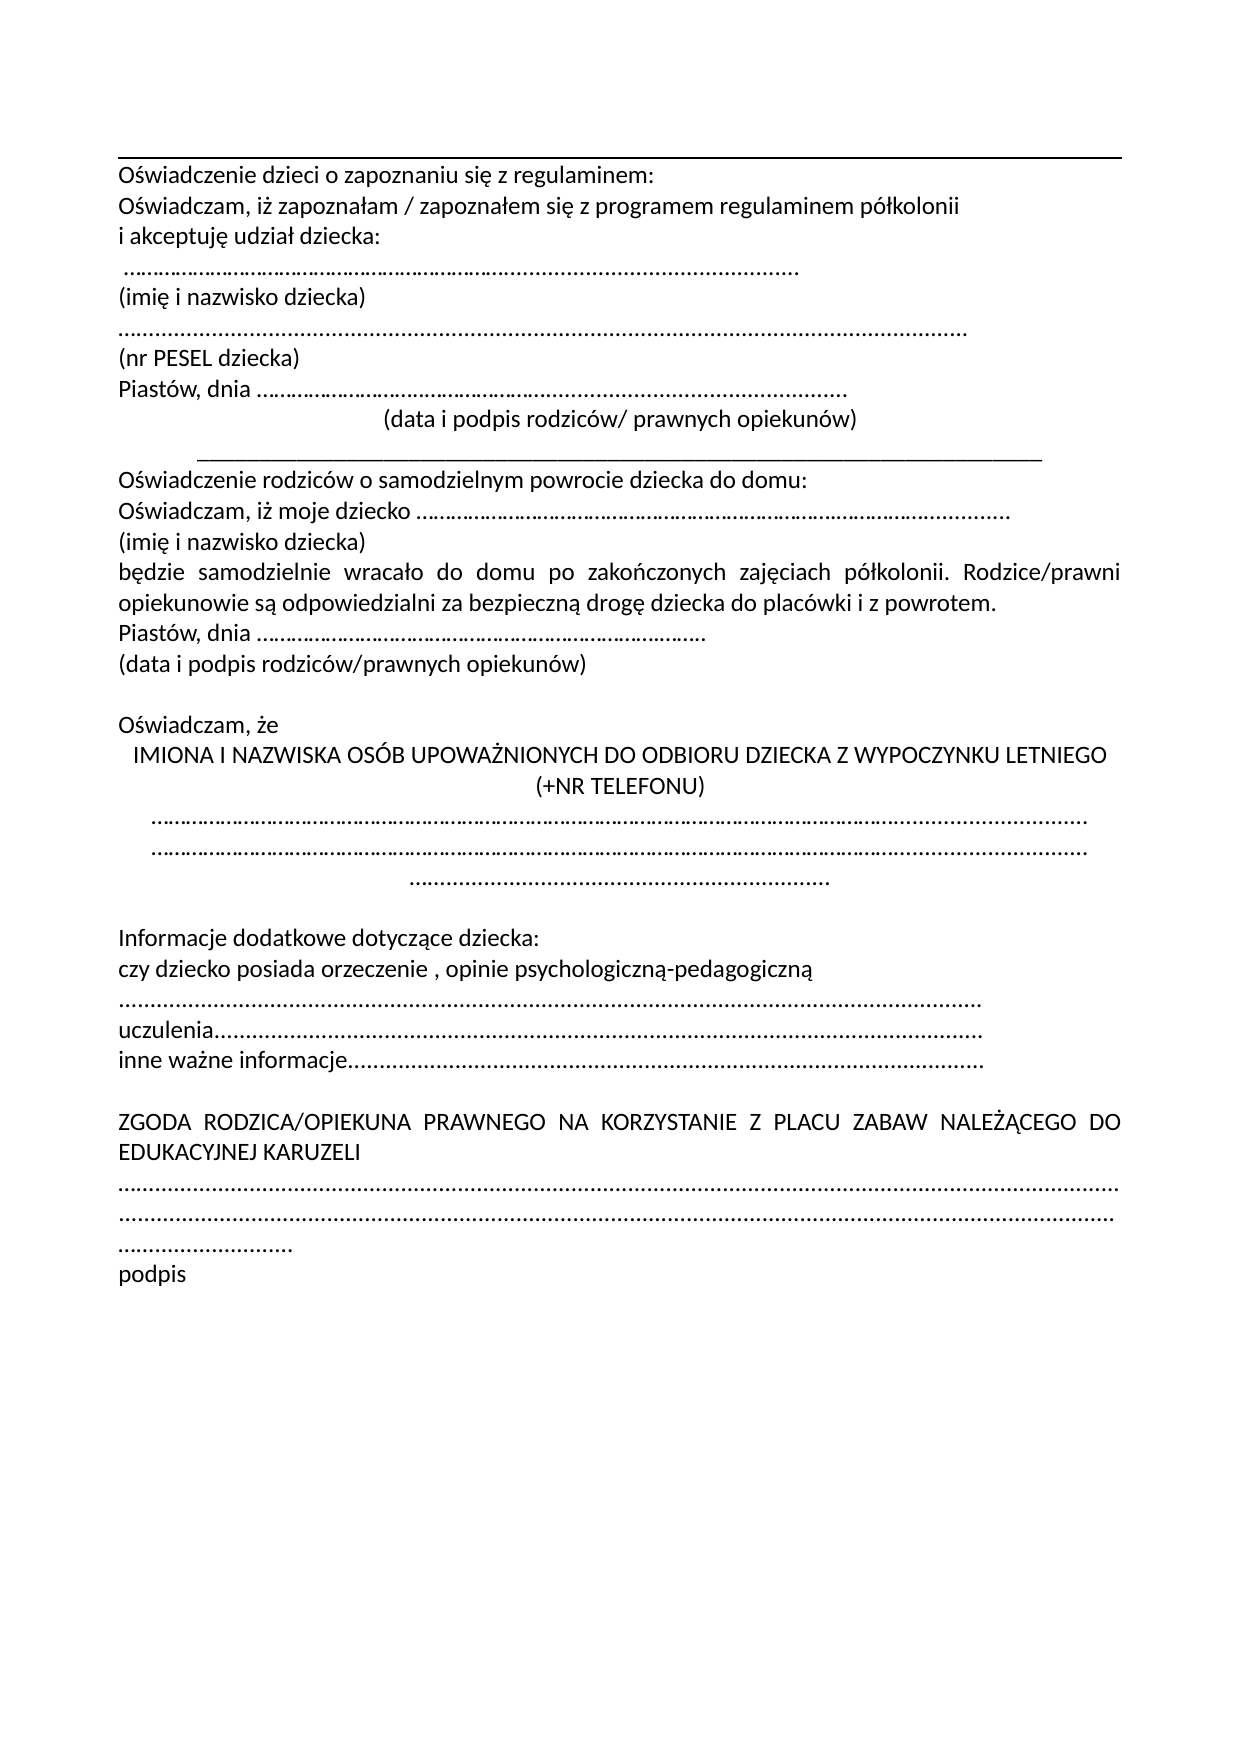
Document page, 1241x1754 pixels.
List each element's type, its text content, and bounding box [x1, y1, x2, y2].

text IMIONA I NAZWISKA OSÓB UPOWAŻNIONYCH DO ODBIORU DZIECKA Z WYPOCZYNKU LETNIEGO (+NR TELEFONU) …………………………………………………………………………………………………………………...............................…………………………………………………………………………………………………………………............................... …................................................................ [118, 739, 1122, 892]
text Oświadczam, iż zapoznałam / zapoznałem się z programem regulaminem półkolonii [118, 190, 1122, 221]
text Piastów, dnia ………………………..…………………................................................ [118, 373, 1122, 404]
text ….......................................................................................................................................................................................................................................................................................................................... [118, 1167, 1122, 1228]
text podpis [118, 1258, 1122, 1289]
text inne ważne informacje..................................................................................................... [118, 1044, 1122, 1075]
text (data i podpis rodziców/prawnych opiekunów) [118, 648, 1122, 678]
text Oświadczenie dzieci o zapoznaniu się z regulaminem: [118, 159, 1122, 190]
text ......................................................................................................................................... [118, 983, 1122, 1014]
text …......................... [118, 1228, 1122, 1258]
text będzie samodzielnie wracało do domu po zakończonych zajęciach półkolonii. Rodzice/prawni opiekunowie są odpowiedzialni za bezpieczną drogę dziecka do placówki i z powrotem. [118, 556, 1122, 617]
text ….................................................................................................................................... [118, 312, 1122, 343]
text Informacje dodatkowe dotyczące dziecka: [118, 922, 1122, 953]
text i akceptuję udział dziecka: [118, 221, 1122, 251]
text (imię i nazwisko dziecka) [118, 526, 1122, 556]
text czy dziecko posiada orzeczenie , opinie psychologiczną-pedagogiczną [118, 953, 1122, 983]
text Oświadczenie rodziców o samodzielnym powrocie dziecka do domu: [118, 465, 1122, 495]
text Oświadczam, że [118, 709, 1122, 739]
text ZGODA RODZICA/OPIEKUNA PRAWNEGO NA KORZYSTANIE Z PLACU ZABAW NALEŻĄCEGO DO EDUKACYJNEJ KARUZELI [118, 1106, 1122, 1167]
text (data i podpis rodziców/ prawnych opiekunów) ____________________________________________________________________ [118, 404, 1122, 465]
text uczulenia.......................................................................................................................... [118, 1014, 1122, 1044]
text Oświadczam, iż moje dziecko ……………………………………………………………….…………….............. [118, 495, 1122, 526]
text (imię i nazwisko dziecka) [118, 282, 1122, 312]
text Piastów, dnia …………………………………………………………….…….. [118, 617, 1122, 648]
text …………………………………………………………............................................... [118, 251, 1122, 282]
text (nr PESEL dziecka) [118, 343, 1122, 373]
